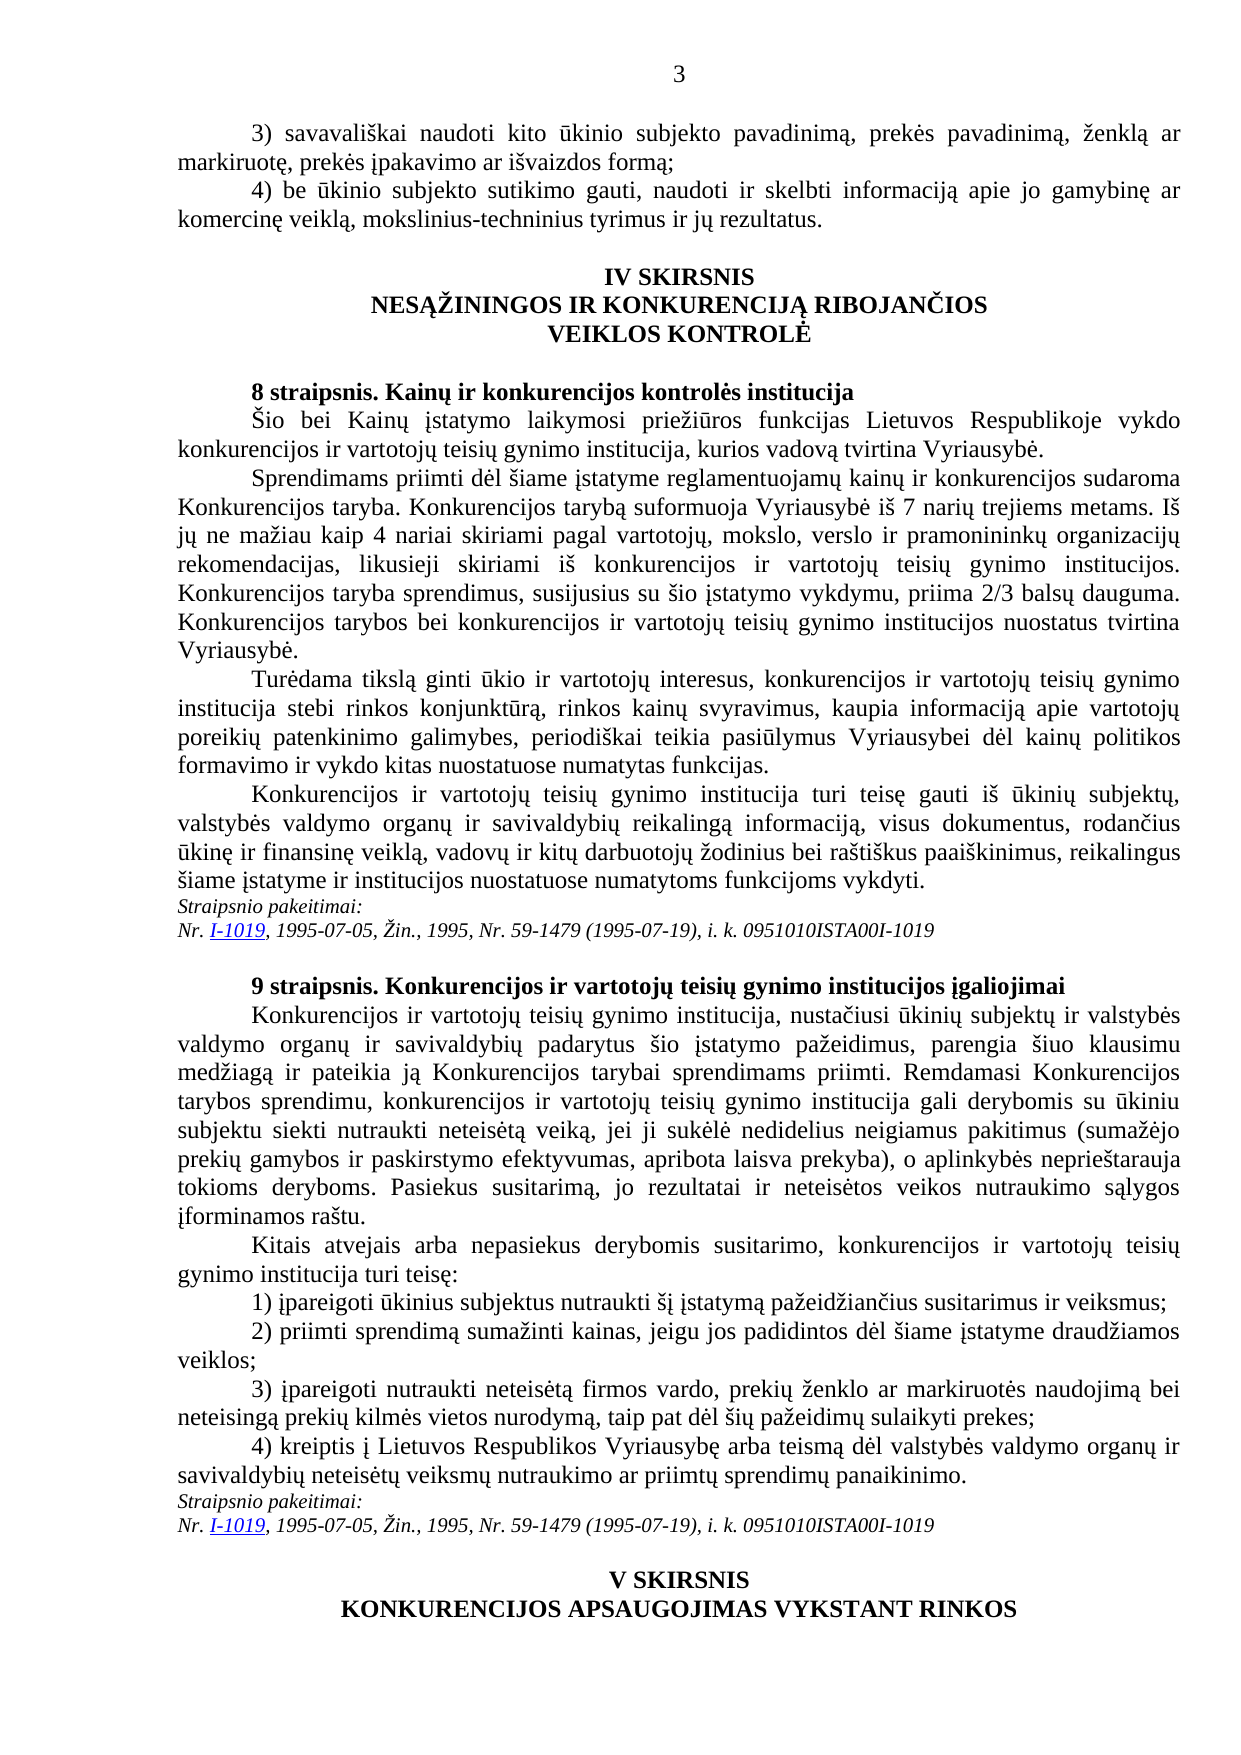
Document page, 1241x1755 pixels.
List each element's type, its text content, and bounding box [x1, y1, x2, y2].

text NESĄŽININGOS IR KONKURENCIJĄ RIBOJANČIOS [177, 291, 1181, 319]
text Turėdama tikslą ginti ūkio ir vartotojų interesus, konkurencijos ir vartotojų teisių gynimo institucija stebi rinkos konjunktūrą, rinkos kainų svyravimus, kaupia informaciją apie vartotojų poreikių patenkinimo galimybes, periodiškai teikia pasiūlymus Vyriausybei dėl kainų politikos formavimo ir vykdo kitas nuostatuose numatytas funkcijas. [177, 664, 1181, 779]
text Kitais atvejais arba nepasiekus derybomis susitarimo, konkurencijos ir vartotojų teisių gynimo institucija turi teisę: [177, 1230, 1181, 1287]
text Sprendimams priimti dėl šiame įstatyme reglamentuojamų kainų ir konkurencijos sudaroma Konkurencijos taryba. Konkurencijos tarybą suformuoja Vyriausybė iš 7 narių trejiems metams. Iš jų ne mažiau kaip 4 nariai skiriami pagal vartotojų, mokslo, verslo ir pramonininkų organizacijų rekomendacijas, likusieji skiriami iš konkurencijos ir vartotojų teisių gynimo institucijos. Konkurencijos taryba sprendimus, susijusius su šio įstatymo vykdymu, priima 2/3 balsų dauguma. Konkurencijos tarybos bei konkurencijos ir vartotojų teisių gynimo institucijos nuostatus tvirtina Vyriausybė. [177, 463, 1181, 664]
text 3) įpareigoti nutraukti neteisėtą firmos vardo, prekių ženklo ar markiruotės naudojimą bei neteisingą prekių kilmės vietos nurodymą, taip pat dėl šių pažeidimų sulaikyti prekes; [177, 1374, 1181, 1431]
text KONKURENCIJOS APSAUGOJIMAS VYKSTANT RINKOS [177, 1594, 1181, 1623]
text Straipsnio pakeitimai: [177, 1489, 1181, 1513]
text VEIKLOS KONTROLĖ [177, 319, 1181, 348]
text Konkurencijos ir vartotojų teisių gynimo institucija, nustačiusi ūkinių subjektų ir valstybės valdymo organų ir savivaldybių padarytus šio įstatymo pažeidimus, parengia šiuo klausimu medžiagą ir pateikia ją Konkurencijos tarybai sprendimams priimti. Remdamasi Konkurencijos tarybos sprendimu, konkurencijos ir vartotojų teisių gynimo institucija gali derybomis su ūkiniu subjektu siekti nutraukti neteisėtą veiką, jei ji sukėlė nedidelius neigiamus pakitimus (sumažėjo prekių gamybos ir paskirstymo efektyvumas, apribota laisva prekyba), o aplinkybės neprieštarauja tokioms deryboms. Pasiekus susitarimą, jo rezultatai ir neteisėtos veikos nutraukimo sąlygos įforminamos raštu. [177, 1000, 1181, 1230]
text Nr. I-1019, 1995-07-05, Žin., 1995, Nr. 59-1479 (1995-07-19), i. k. 0951010ISTA00I-1019 [177, 918, 1181, 942]
text 3) savavališkai naudoti kito ūkinio subjekto pavadinimą, prekės pavadinimą, ženklą ar markiruotę, prekės įpakavimo ar išvaizdos formą; [177, 118, 1181, 176]
text 4) be ūkinio subjekto sutikimo gauti, naudoti ir skelbti informaciją apie jo gamybinę ar komercinę veiklą, mokslinius-techninius tyrimus ir jų rezultatus. [177, 176, 1181, 233]
text V SKIRSNIS [177, 1566, 1181, 1594]
text 9 straipsnis. Konkurencijos ir vartotojų teisių gynimo institucijos įgaliojimai [177, 971, 1181, 1000]
text 1) įpareigoti ūkinius subjektus nutraukti šį įstatymą pažeidžiančius susitarimus ir veiksmus; [177, 1287, 1181, 1316]
text IV SKIRSNIS [177, 262, 1181, 291]
text 8 straipsnis. Kainų ir konkurencijos kontrolės institucija [177, 377, 1181, 406]
text Šio bei Kainų įstatymo laikymosi priežiūros funkcijas Lietuvos Respublikoje vykdo konkurencijos ir vartotojų teisių gynimo institucija, kurios vadovą tvirtina Vyriausybė. [177, 406, 1181, 463]
text 2) priimti sprendimą sumažinti kainas, jeigu jos padidintos dėl šiame įstatyme draudžiamos veiklos; [177, 1316, 1181, 1374]
text Konkurencijos ir vartotojų teisių gynimo institucija turi teisę gauti iš ūkinių subjektų, valstybės valdymo organų ir savivaldybių reikalingą informaciją, visus dokumentus, rodančius ūkinę ir finansinę veiklą, vadovų ir kitų darbuotojų žodinius bei raštiškus paaiškinimus, reikalingus šiame įstatyme ir institucijos nuostatuose numatytoms funkcijoms vykdyti. [177, 779, 1181, 894]
text Nr. I-1019, 1995-07-05, Žin., 1995, Nr. 59-1479 (1995-07-19), i. k. 0951010ISTA00I-1019 [177, 1513, 1181, 1537]
text Straipsnio pakeitimai: [177, 894, 1181, 918]
text 4) kreiptis į Lietuvos Respublikos Vyriausybę arba teismą dėl valstybės valdymo organų ir savivaldybių neteisėtų veiksmų nutraukimo ar priimtų sprendimų panaikinimo. [177, 1431, 1181, 1489]
